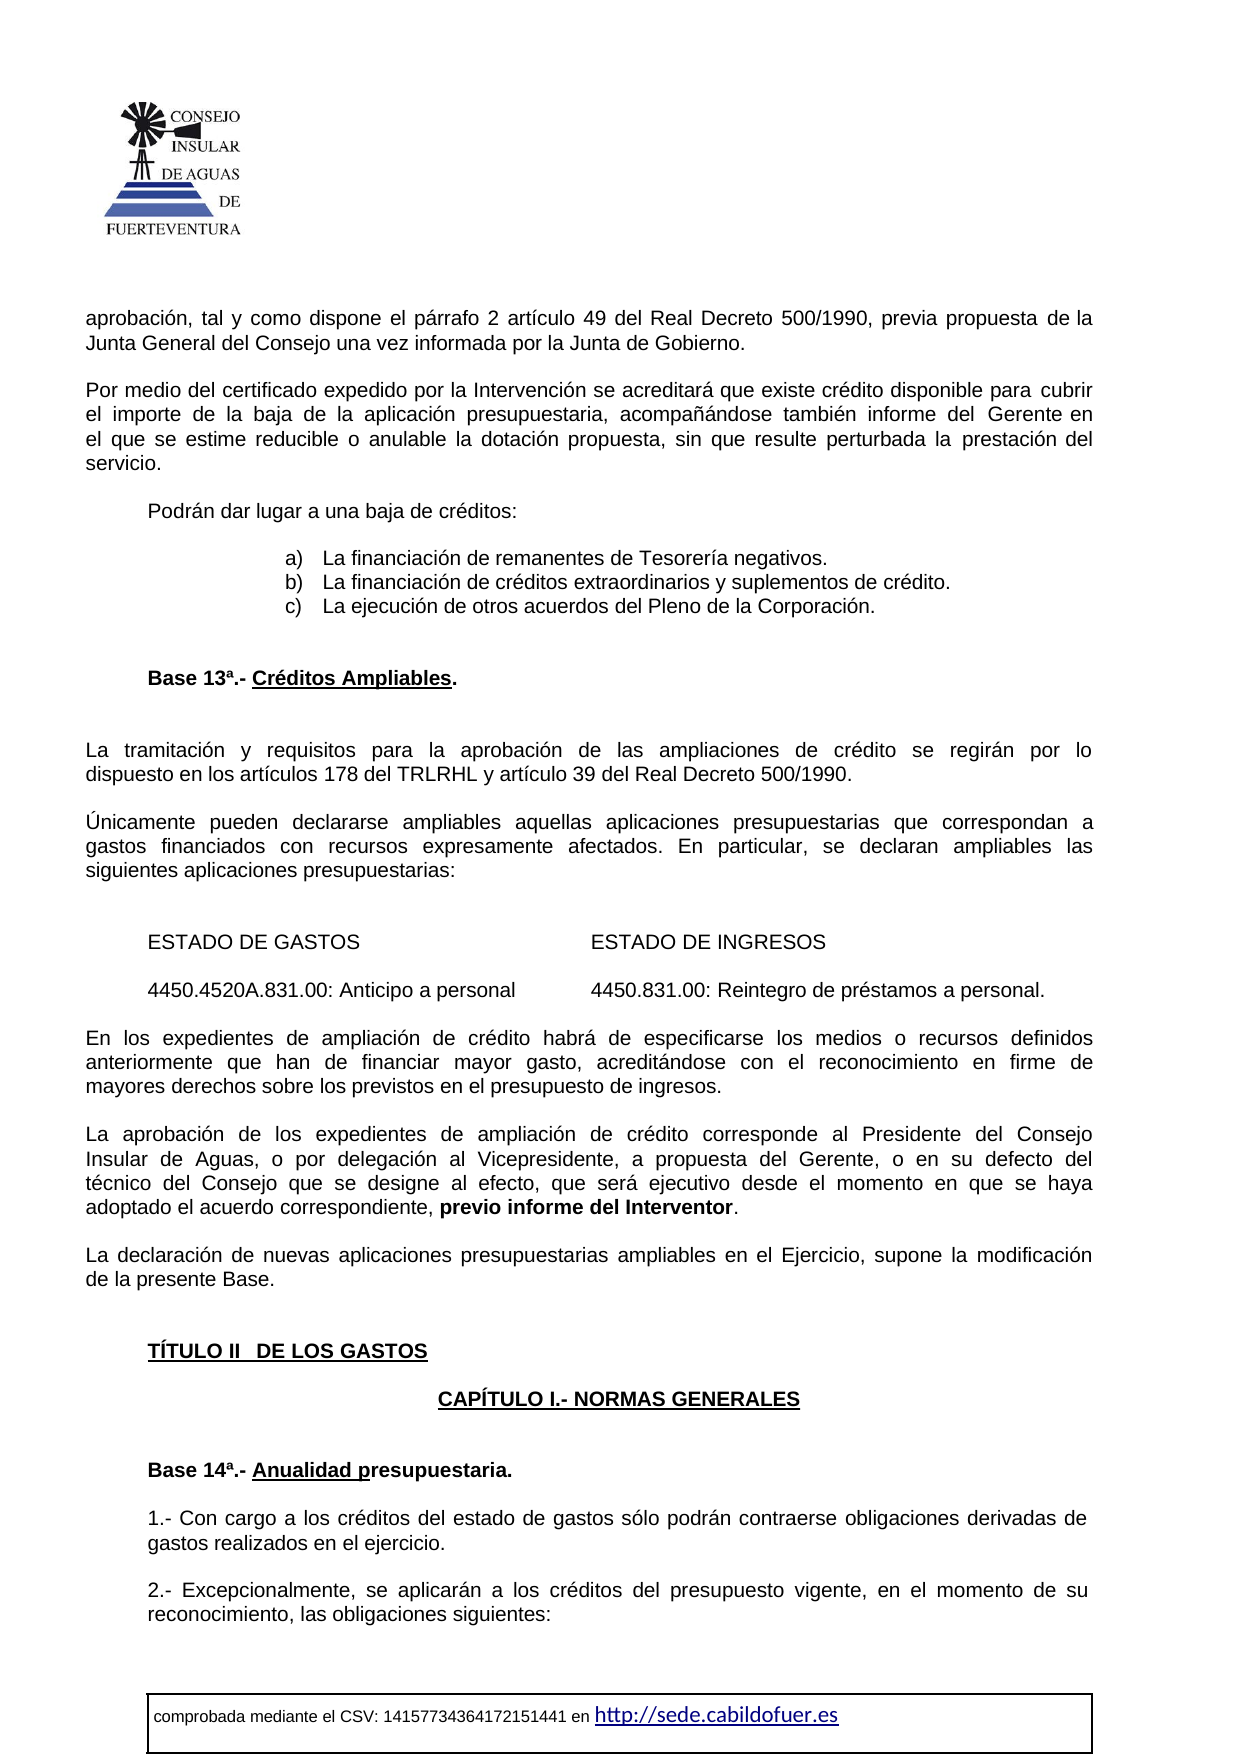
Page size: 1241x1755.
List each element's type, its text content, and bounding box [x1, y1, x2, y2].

text La tramitación y requisitos para la aprobación de las ampliaciones de crédito se regirán por lo dispuesto en los artículos 178 del TRLRHL y artículo 39 del Real Decreto 500/1990. [85, 738, 1093, 786]
text 4450.4520A.831.00: Anticipo a personal 4450.831.00: Reintegro de préstamos a personal. [147, 978, 1107, 1002]
text Base 14ª.- Anualidad presupuestaria. [147, 1458, 1107, 1482]
text 2.- Excepcionalmente, se aplicarán a los créditos del presupuesto vigente, en el momento de su reconocimiento, las obligaciones siguientes: [147, 1578, 1107, 1626]
list La financiación de créditos extraordinarios y suplementos de crédito. [285, 570, 1107, 594]
text Podrán dar lugar a una baja de créditos: [147, 498, 1107, 522]
list La financiación de remanentes de Tesorería negativos. [285, 546, 1107, 570]
list La ejecución de otros acuerdos del Pleno de la Corporación. [285, 594, 1107, 618]
text 1.- Con cargo a los créditos del estado de gastos sólo podrán contraerse obligaciones derivadas de gastos realizados en el ejercicio. [147, 1506, 1107, 1554]
text ESTADO DE GASTOS ESTADO DE INGRESOS [147, 930, 1107, 954]
text aprobación, tal y como dispone el párrafo 2 artículo 49 del Real Decreto 500/1990, previa propuesta de la Junta General del Consejo una vez informada por la Junta de Gobierno. [85, 306, 1093, 354]
text Por medio del certificado expedido por la Intervención se acreditará que existe crédito disponible para cubrir el importe de la baja de la aplicación presupuestaria, acompañándose también informe del Gerente en el que se estime reducible o anulable la dotación propuesta, sin que resulte perturbada la prestación del servicio. [85, 378, 1093, 474]
text CAPÍTULO I.- NORMAS GENERALES [438, 1387, 1107, 1411]
text En los expedientes de ampliación de crédito habrá de especificarse los medios o recursos definidos anteriormente que han de financiar mayor gasto, acreditándose con el reconocimiento en firme de mayores derechos sobre los previstos en el presupuesto de ingresos. [85, 1026, 1093, 1098]
subtitle Base 13ª.- Créditos Ampliables. [147, 666, 1107, 690]
text La declaración de nuevas aplicaciones presupuestarias ampliables en el Ejercicio, supone la modificación de la presente Base. [85, 1243, 1093, 1291]
subtitle TÍTULO II DE LOS GASTOS [147, 1339, 1107, 1363]
text Únicamente pueden declararse ampliables aquellas aplicaciones presupuestarias que correspondan a gastos financiados con recursos expresamente afectados. En particular, se declaran ampliables las siguientes aplicaciones presupuestarias: [85, 810, 1093, 882]
text La aprobación de los expedientes de ampliación de crédito corresponde al Presidente del Consejo Insular de Aguas, o por delegación al Vicepresidente, a propuesta del Gerente, o en su defecto del técnico del Consejo que se designe al efecto, que será ejecutivo desde el momento en que se haya adoptado el acuerdo correspondiente, previo informe del Interventor. [85, 1122, 1093, 1219]
